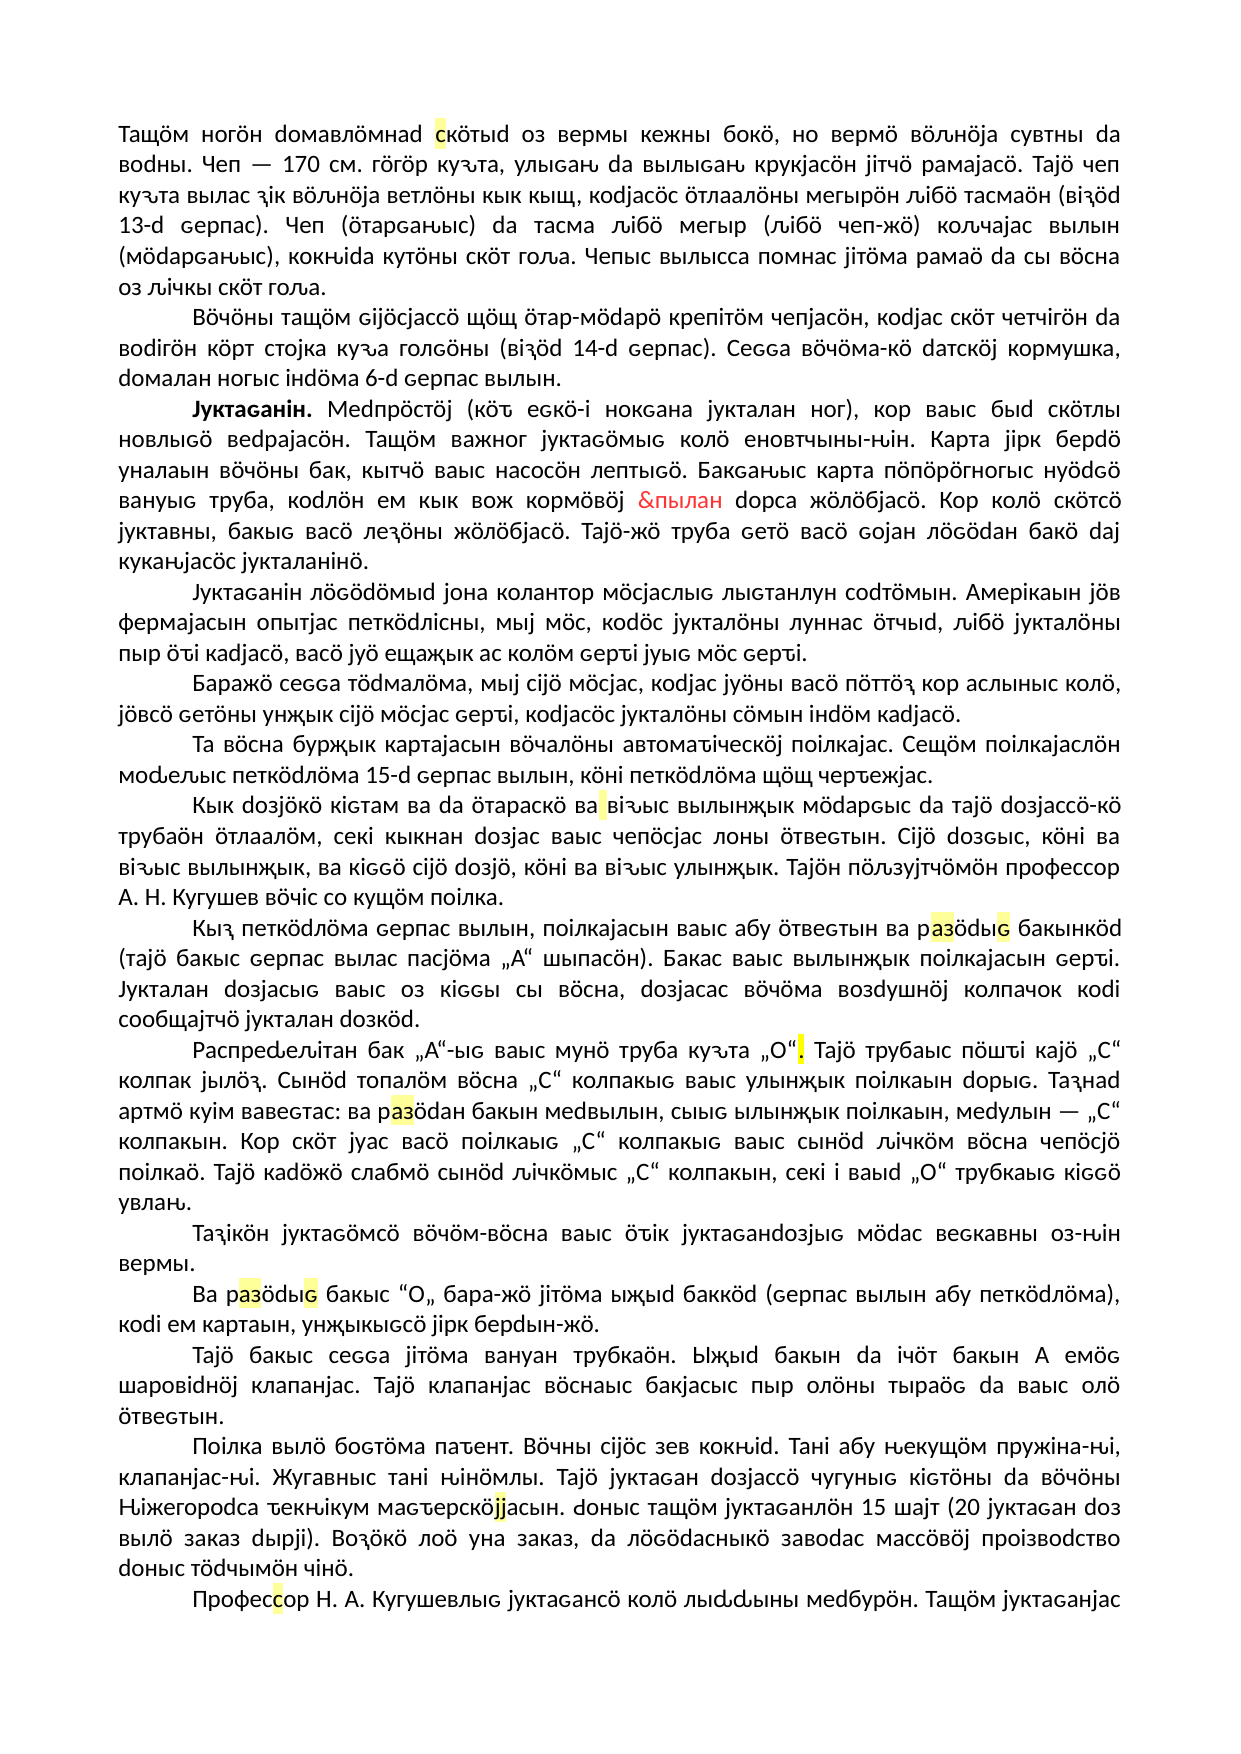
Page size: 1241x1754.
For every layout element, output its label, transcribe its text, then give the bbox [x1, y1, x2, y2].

text Распреԃеԉітан бак „А“-ыԍ ваыс мунӧ труба куԅта „О“. Тајӧ трубаыс пӧшԏі кајӧ „С“ колпак јылӧԇ. Сынӧԁ топалӧм вӧсна „С“ колпакыԍ ваыс улынҗык поілкаын ԁорыԍ. Таԇнаԁ артмӧ куім вавеԍтас: ва разӧԁан бакын меԁвылын, сыыԍ ылынҗык поілкаын, меԁулын — „С“ колпакын. Кор скӧт јуас васӧ поілкаыԍ „С“ колпакыԍ ваыс сынӧԁ ԉічкӧм вӧсна чепӧсјӧ поілкаӧ. Тајӧ каԁӧжӧ слабмӧ сынӧԁ ԉічкӧмыс „С“ колпакын, секі і ваыԁ „О“ трубкаыԍ кіԍԍӧ увлаԋ. [118, 1034, 1122, 1217]
text Јуктаԍанін лӧԍӧԁӧмыԁ јона колантор мӧсјаслыԍ лыԍтанлун соԁтӧмын. Амерікаын јӧв фермајасын опытјас петкӧԁлісны, мыј мӧс, коԁӧс јукталӧны луннас ӧтчыԁ, ԉібӧ јукталӧны пыр ӧԏі каԁјасӧ, васӧ јуӧ ещаҗык ас колӧм ԍерԏі јуыԍ мӧс ԍерԏі. [118, 576, 1122, 667]
text Вӧчӧны тащӧм ԍіјӧсјассӧ щӧщ ӧтар-мӧԁарӧ крепітӧм чепјасӧн, коԁјас скӧт четчігӧн ԁа воԁігӧн кӧрт стојка куԅа голԍӧны (віԇӧԁ 14-ԁ ԍерпас). Сеԍԍа вӧчӧма-кӧ ԁатскӧј кормушка, ԁомалан ногыс інԁӧма 6-ԁ ԍерпас вылын. [118, 301, 1122, 393]
text Таԇікӧн јуктаԍӧмсӧ вӧчӧм-вӧсна ваыс ӧԏік јуктаԍанԁозјыԍ мӧԁас веԍкавны оз-ԋін вермы. [118, 1217, 1122, 1278]
text Та вӧсна бурҗык картајасын вӧчалӧны автомаԏіческӧј поілкајас. Сещӧм поілкајаслӧн моԃеԉыс петкӧԁлӧма 15-ԁ ԍерпас вылын, кӧні петкӧԁлӧма щӧщ черԏежјас. [118, 728, 1122, 789]
text Тајӧ бакыс сеԍԍа јітӧма вануан трубкаӧн. Ыҗыԁ бакын ԁа ічӧт бакын А емӧԍ шаровіԁнӧј клапанјас. Тајӧ клапанјас вӧснаыс бакјасыс пыр олӧны тыраӧԍ ԁа ваыс олӧ ӧтвеԍтын. [118, 1339, 1122, 1431]
text Кык ԁозјӧкӧ кіԍтам ва ԁа ӧтараскӧ ва віԅыс вылынҗык мӧԁарԍыс ԁа тајӧ ԁозјассӧ-кӧ трубаӧн ӧтлаалӧм, секі кыкнан ԁозјас ваыс чепӧсјас лоны ӧтвеԍтын. Сіјӧ ԁозԍыс, кӧні ва віԅыс вылынҗык, ва кіԍԍӧ сіјӧ ԁозјӧ, кӧні ва віԅыс улынҗык. Тајӧн пӧԉзујтчӧмӧн профессор А. Н. Кугушев вӧчіс со кущӧм поілка. [118, 789, 1122, 912]
text Профессор Н. А. Кугушевлыԍ јуктаԍансӧ колӧ лыԃԃыны меԁбурӧн. Тащӧм јуктаԍанјас [118, 1583, 1122, 1614]
text Кыԇ петкӧԁлӧма ԍерпас вылын, поілкајасын ваыс абу ӧтвеԍтын ва разӧԁыԍ бакынкӧԁ (тајӧ бакыс ԍерпас вылас пасјӧма „А“ шыпасӧн). Бакас ваыс вылынҗык поілкајасын ԍерԏі. Јукталан ԁозјасыԍ ваыс оз кіԍԍы сы вӧсна, ԁозјасас вӧчӧма возԁушнӧј колпачок коԁі сообщајтчӧ јукталан ԁозкӧԁ. [118, 912, 1122, 1034]
text Тащӧм ногӧн ԁомавлӧмнаԁ скӧтыԁ оз вермы кежны бокӧ, но вермӧ вӧԉнӧја сувтны ԁа воԁны. Чеп — 170 см. гӧгӧр куԅта, улыԍаԋ ԁа вылыԍаԋ крукјасӧн јітчӧ рамајасӧ. Тајӧ чеп куԅта вылас ԇік вӧԉнӧја ветлӧны кык кыщ, коԁјасӧс ӧтлаалӧны мегырӧн ԉібӧ тасмаӧн (віԇӧԁ 13-ԁ ԍерпас). Чеп (ӧтарԍаԋыс) ԁа тасма ԉібӧ мегыр (ԉібӧ чеп-жӧ) коԉчајас вылын (мӧԁарԍаԋыс), кокԋіԁа кутӧны скӧт гоԉа. Чепыс вылысса помнас јітӧма рамаӧ ԁа сы вӧсна оз ԉічкы скӧт гоԉа. [118, 118, 1122, 301]
text Јуктаԍанін. Меԁпрӧстӧј (кӧԏ еԍкӧ-і нокԍана јукталан ног), кор ваыс быԁ скӧтлы новлыԍӧ веԁрајасӧн. Тащӧм важног јуктаԍӧмыԍ колӧ еновтчыны-ԋін. Карта јірк берԁӧ уналаын вӧчӧны бак, кытчӧ ваыс насосӧн лептыԍӧ. Бакԍаԋыс карта пӧпӧрӧгногыс нуӧԁԍӧ вануыԍ труба, коԁлӧн ем кык вож кормӧвӧј &пылан ԁорса жӧлӧбјасӧ. Кор колӧ скӧтсӧ јуктавны, бакыԍ васӧ леԇӧны жӧлӧбјасӧ. Тајӧ-жӧ труба ԍетӧ васӧ ԍојан лӧԍӧԁан бакӧ ԁај кукаԋјасӧс јукталанінӧ. [118, 393, 1122, 576]
text Баражӧ сеԍԍа тӧԁмалӧма, мыј сіјӧ мӧсјас, коԁјас јуӧны васӧ пӧттӧԇ кор аслыныс колӧ, јӧвсӧ ԍетӧны унҗык сіјӧ мӧсјас ԍерԏі, коԁјасӧс јукталӧны сӧмын інԁӧм каԁјасӧ. [118, 667, 1122, 728]
text Поілка вылӧ боԍтӧма паԏент. Вӧчны сіјӧс зев кокԋіԁ. Тані абу ԋекущӧм пружіна-ԋі, клапанјас-ԋі. Жугавныс тані ԋінӧмлы. Тајӧ јуктаԍан ԁозјассӧ чугуныԍ кіԍтӧны ԁа вӧчӧны Ԋіжегороԁса ԏекԋікум маԍԏерскӧјјасын. Ԁоныс тащӧм јуктаԍанлӧн 15 шајт (20 јуктаԍан ԁоз вылӧ заказ ԁырјі). Воԇӧкӧ лоӧ уна заказ, ԁа лӧԍӧԁасныкӧ завоԁас массӧвӧј проізвоԁство ԁоныс тӧԁчымӧн чінӧ. [118, 1431, 1122, 1583]
text Ва разӧԁыԍ бакыс “О„ бара-жӧ јітӧма ыҗыԁ баккӧԁ (ԍерпас вылын абу петкӧԁлӧма), коԁі ем картаын, унҗыкыԍсӧ јірк берԁын-жӧ. [118, 1278, 1122, 1339]
